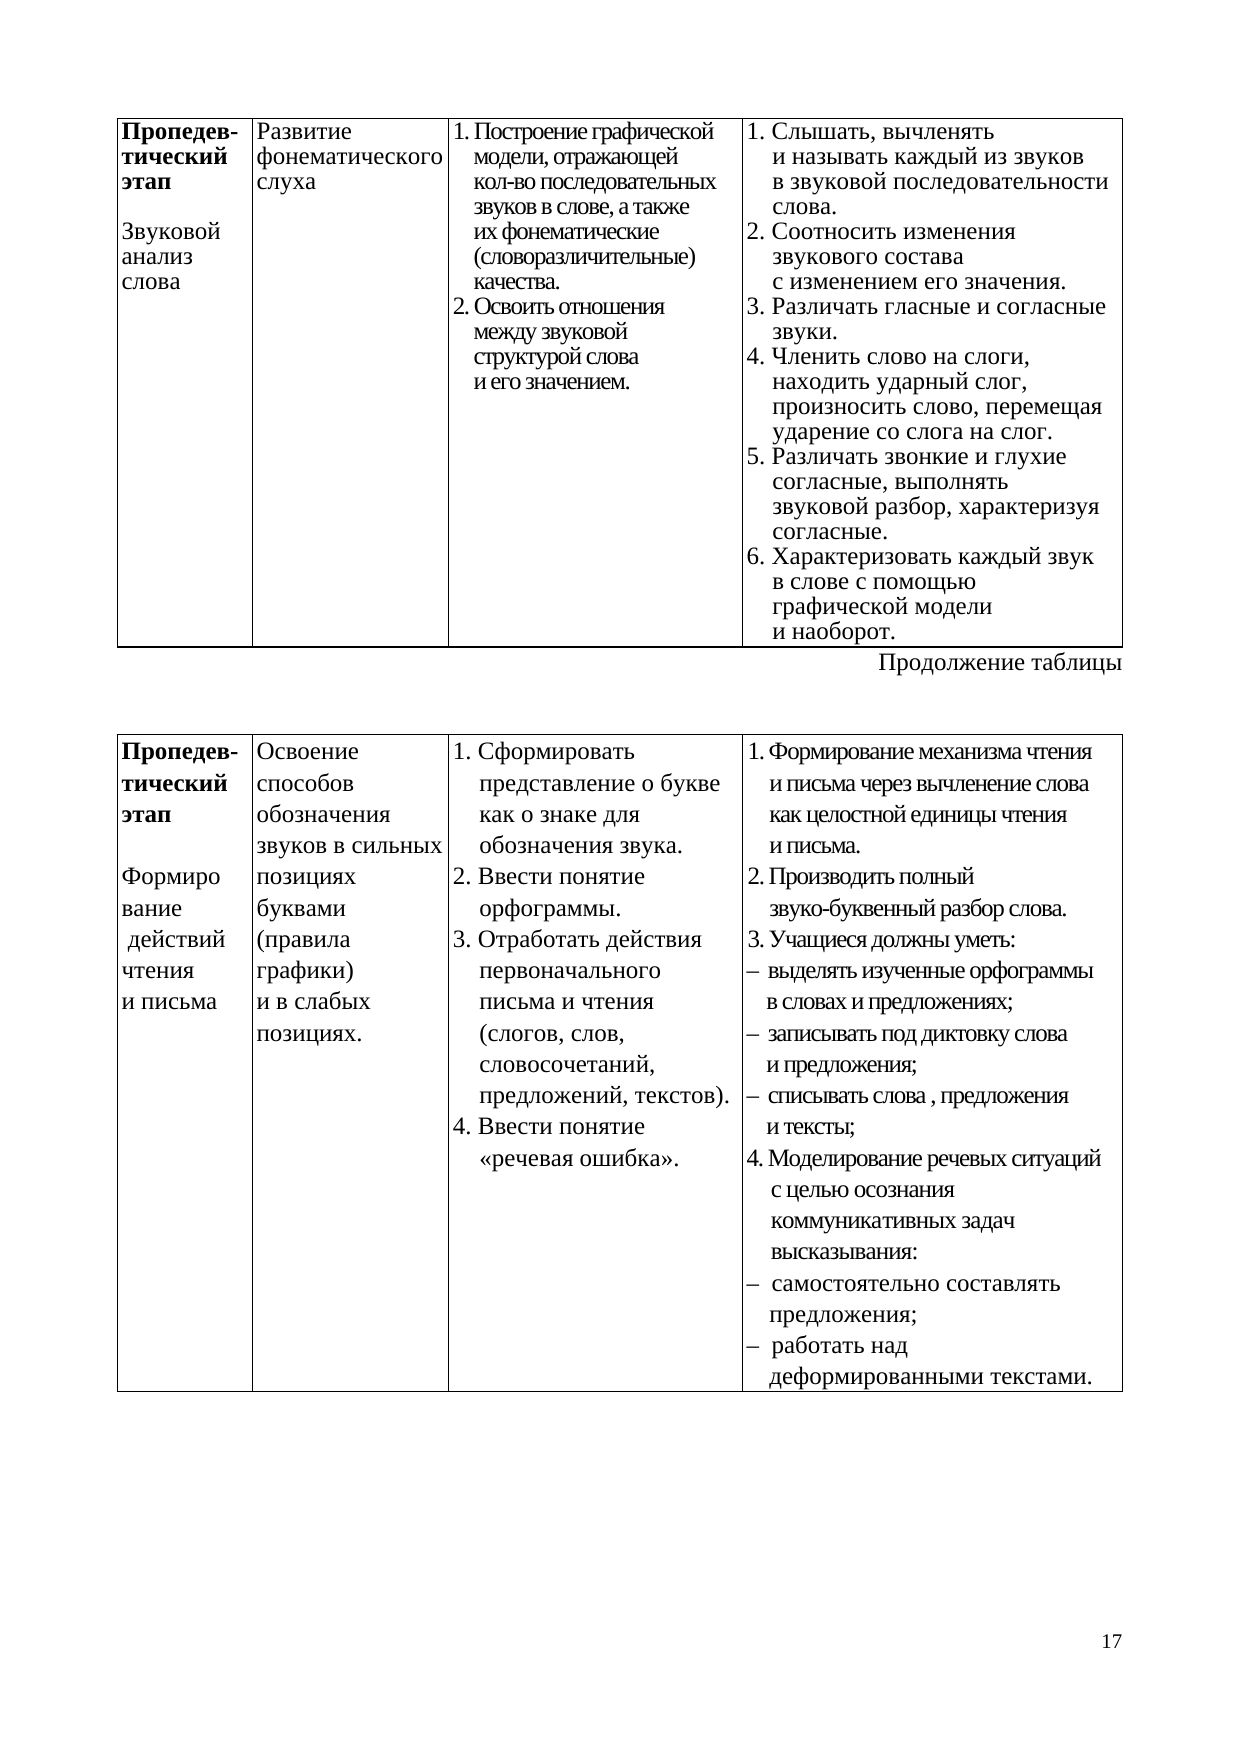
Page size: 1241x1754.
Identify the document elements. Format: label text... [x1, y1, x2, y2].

table_header 1. Сформировать представление о букве как о знаке для обозначения звука. 2. Ввести понятие орфограммы. 3. Отработать действия первоначального письма и чтения (слогов, слов, словосочетаний, предложений, текстов). 4. Ввести понятие «речевая ошибка». [449, 735, 742, 1391]
table_cell Развитие фонематического слуха [253, 119, 448, 646]
table_cell 1. Построение графической модели, отражающей кол-во последовательных звуков в слове, а также их фонематические (словоразличительные) качества. 2. Освоить отношения между звуковой структурой слова и его значением. [449, 119, 742, 646]
table_cell 1. Слышать, вычленять и называть каждый из звуков в звуковой последовательности слова. 2. Соотносить изменения звукового состава с изменением его значения. 3. Различать гласные и согласные звуки. 4. Членить слово на слоги, находить ударный слог, произносить слово, перемещая ударение со слога на слог. 5. Различать звонкие и глухие согласные, выполнять звуковой разбор, характеризуя согласные. 6. Характеризовать каждый звук в слове с помощью графической модели и наоборот. [743, 119, 1122, 646]
table_header Освоение способов обозначения звуков в сильных позициях буквами (правила графики) и в слабых позициях. [253, 735, 448, 1391]
table_cell Пропедев- тический этап Звуковой анализ слова [118, 119, 252, 646]
table_header Пропедев- тический этап Формиро вание действий чтения и письма [118, 735, 252, 1391]
text Продолжение таблицы [118, 648, 1122, 676]
